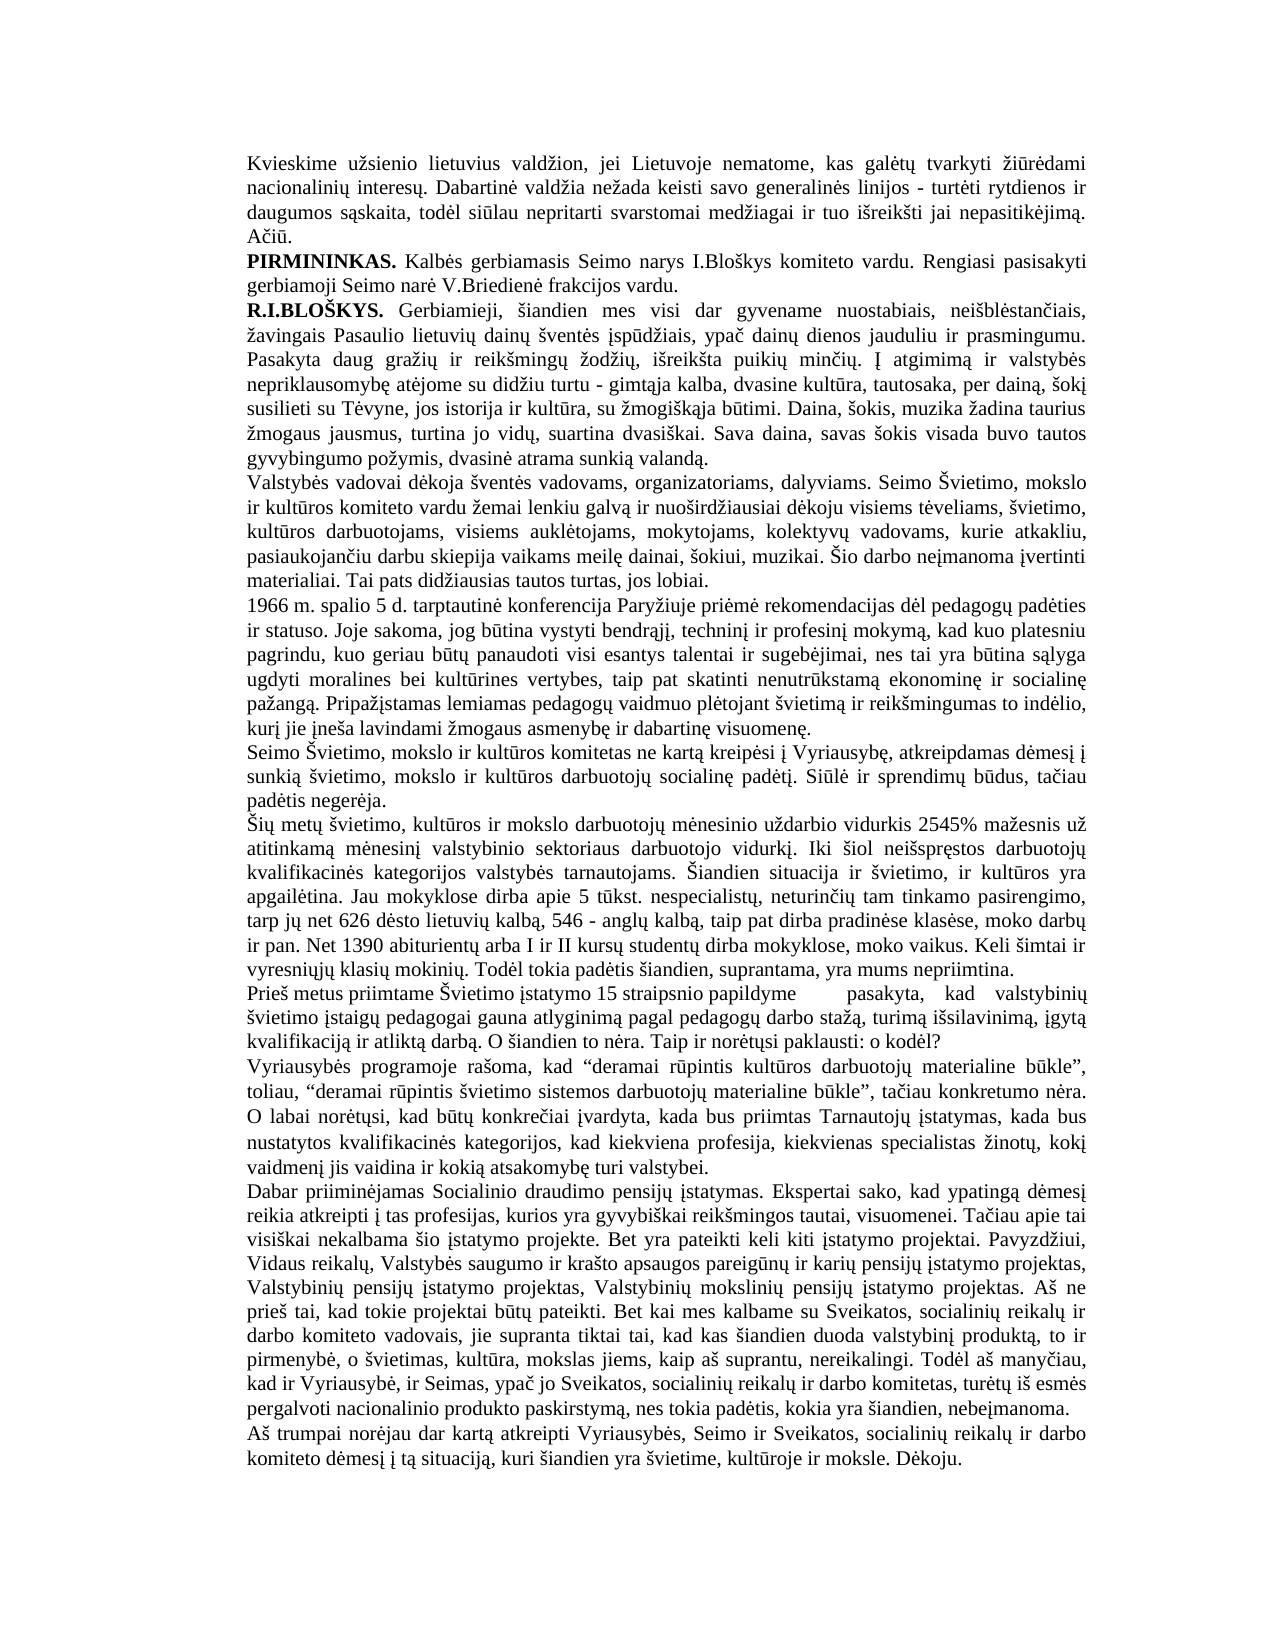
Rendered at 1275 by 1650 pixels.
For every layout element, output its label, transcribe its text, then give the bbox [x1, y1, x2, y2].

text R.I.BLOŠKYS. Gerbiamieji, šiandien mes visi dar gyvename nuostabiais, neišblėstančiais, žavingais Pasaulio lietuvių dainų šventės įspūdžiais, ypač dainų dienos jauduliu ir prasmingumu. Pasakyta daug gražių ir reikšmingų žodžių, išreikšta puikių minčių. Į atgimimą ir valstybės nepriklausomybę atėjome su didžiu turtu - gimtąja kalba, dvasine kultūra, tautosaka, per dainą, šokį susilieti su Tėvyne, jos istorija ir kultūra, su žmogiškąja būtimi. Daina, šokis, muzika žadina taurius žmogaus jausmus, turtina jo vidų, suartina dvasiškai. Sava daina, savas šokis visada buvo tautos gyvybingumo požymis, dvasinė atrama sunkią valandą. [247, 297, 1087, 469]
text Seimo Švietimo, mokslo ir kultūros komitetas ne kartą kreipėsi į Vyriausybę, atkreipdamas dėmesį į sunkią švietimo, mokslo ir kultūros darbuotojų socialinę padėtį. Siūlė ir sprendimų būdus, tačiau padėtis negerėja. [247, 740, 1087, 812]
text Valstybės vadovai dėkoja šventės vadovams, organizatoriams, dalyviams. Seimo Švietimo, mokslo ir kultūros komiteto vardu žemai lenkiu galvą ir nuoširdžiausiai dėkoju visiems tėveliams, švietimo, kultūros darbuotojams, visiems auklėtojams, mokytojams, kolektyvų vadovams, kurie atkakliu, pasiaukojančiu darbu skiepija vaikams meilę dainai, šokiui, muzikai. Šio darbo neįmanoma įvertinti materialiai. Tai pats didžiausias tautos turtas, jos lobiai. [247, 469, 1087, 592]
text Aš trumpai norėjau dar kartą atkreipti Vyriausybės, Seimo ir Sveikatos, socialinių reikalų ir darbo komiteto dėmesį į tą situaciją, kuri šiandien yra švietime, kultūroje ir moksle. Dėkoju. [247, 1419, 1087, 1470]
text PIRMININKAS. Kalbės gerbiamasis Seimo narys I.Bloškys komiteto vardu. Rengiasi pasisakyti gerbiamoji Seimo narė V.Briedienė frakcijos vardu. [247, 248, 1087, 297]
text Prieš metus priimtame Švietimo įstatymo 15 straipsnio papildyme pasakyta, kad valstybinių švietimo įstaigų pedagogai gauna atlyginimą pagal pedagogų darbo stažą, turimą išsilavinimą, įgytą kvalifikaciją ir atliktą darbą. O šiandien to nėra. Taip ir norėtųsi paklausti: o kodėl? [247, 981, 1087, 1053]
text Šių metų švietimo, kultūros ir mokslo darbuotojų mėnesinio uždarbio vidurkis 2545% mažesnis už atitinkamą mėnesinį valstybinio sektoriaus darbuotojo vidurkį. Iki šiol neišspręstos darbuotojų kvalifikacinės kategorijos valstybės tarnautojams. Šiandien situacija ir švietimo, ir kultūros yra apgailėtina. Jau mokyklose dirba apie 5 tūkst. nespecialistų, neturinčių tam tinkamo pasirengimo, tarp jų net 626 dėsto lietuvių kalbą, 546 - anglų kalbą, taip pat dirba pradinėse klasėse, moko darbų ir pan. Net 1390 abiturientų arba I ir II kursų studentų dirba mokyklose, moko vaikus. Keli šimtai ir vyresniųjų klasių mokinių. Todėl tokia padėtis šiandien, suprantama, yra mums nepriimtina. [247, 812, 1087, 981]
text 1966 m. spalio 5 d. tarptautinė konferencija Paryžiuje priėmė rekomendacijas dėl pedagogų padėties ir statuso. Joje sakoma, jog būtina vystyti bendrąjį, techninį ir profesinį mokymą, kad kuo platesniu pagrindu, kuo geriau būtų panaudoti visi esantys talentai ir sugebėjimai, nes tai yra būtina sąlyga ugdyti moralines bei kultūrines vertybes, taip pat skatinti nenutrūkstamą ekonominę ir socialinę pažangą. Pripažįstamas lemiamas pedagogų vaidmuo plėtojant švietimą ir reikšmingumas to indėlio, kurį jie įneša lavindami žmogaus asmenybę ir dabartinę visuomenę. [247, 592, 1087, 740]
text Dabar priiminėjamas Socialinio draudimo pensijų įstatymas. Ekspertai sako, kad ypatingą dėmesį reikia atkreipti į tas profesijas, kurios yra gyvybiškai reikšmingos tautai, visuomenei. Tačiau apie tai visiškai nekalbama šio įstatymo projekte. Bet yra pateikti keli kiti įstatymo projektai. Pavyzdžiui, Vidaus reikalų, Valstybės saugumo ir krašto apsaugos pareigūnų ir karių pensijų įstatymo projektas, Valstybinių pensijų įstatymo projektas, Valstybinių mokslinių pensijų įstatymo projektas. Aš ne prieš tai, kad tokie projektai būtų pateikti. Bet kai mes kalbame su Sveikatos, socialinių reikalų ir darbo komiteto vadovais, jie supranta tiktai tai, kad kas šiandien duoda valstybinį produktą, to ir pirmenybė, o švietimas, kultūra, mokslas jiems, kaip aš suprantu, nereikalingi. Todėl aš manyčiau, kad ir Vyriausybė, ir Seimas, ypač jo Sveikatos, socialinių reikalų ir darbo komitetas, turėtų iš esmės pergalvoti nacionalinio produkto paskirstymą, nes tokia padėtis, kokia yra šiandien, nebeįmanoma. [247, 1179, 1087, 1419]
text Vyriausybės programoje rašoma, kad “deramai rūpintis kultūros darbuotojų materialine būkle”, toliau, “deramai rūpintis švietimo sistemos darbuotojų materialine būkle”, tačiau konkretumo nėra. O labai norėtųsi, kad būtų konkrečiai įvardyta, kada bus priimtas Tarnautojų įstatymas, kada bus nustatytos kvalifikacinės kategorijos, kad kiekviena profesija, kiekvienas specialistas žinotų, kokį vaidmenį jis vaidina ir kokią atsakomybę turi valstybei. [247, 1053, 1087, 1179]
text Kvieskime užsienio lietuvius valdžion, jei Lietuvoje nematome, kas galėtų tvarkyti žiūrėdami nacionalinių interesų. Dabartinė valdžia nežada keisti savo generalinės linijos - turtėti rytdienos ir daugumos sąskaita, todėl siūlau nepritarti svarstomai medžiagai ir tuo išreikšti jai nepasitikėjimą. Ačiū. [247, 150, 1087, 248]
